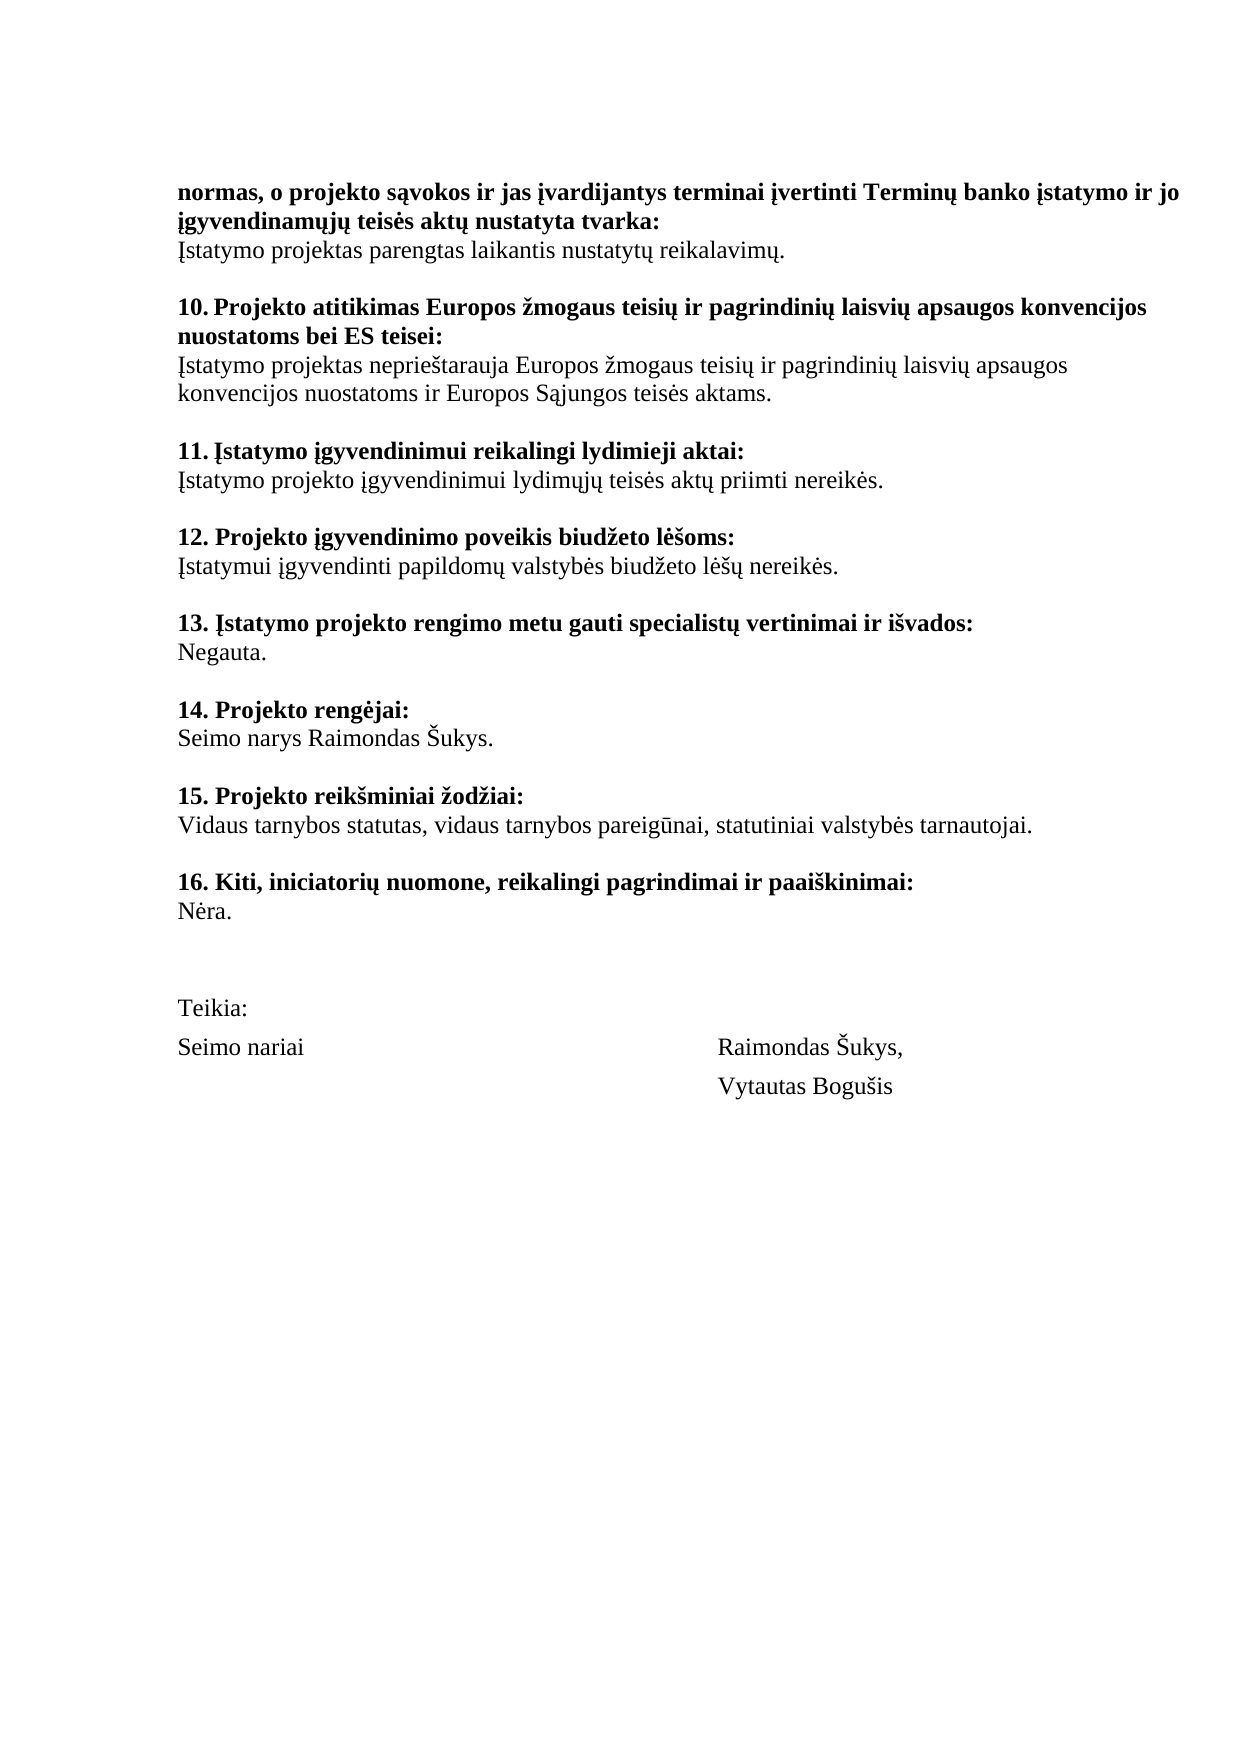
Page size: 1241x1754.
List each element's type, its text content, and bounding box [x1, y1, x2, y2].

text Negauta. [177, 637, 1181, 666]
text Vytautas Bogušis [582, 1071, 1181, 1100]
text Nėra. [177, 896, 1181, 925]
text 15. Projekto reikšminiai žodžiai: [177, 781, 1181, 810]
text 10. Projekto atitikimas Europos žmogaus teisių ir pagrindinių laisvių apsaugos konvencijos nuostatoms bei ES teisei: [177, 292, 1181, 350]
text normas, o projekto sąvokos ir jas įvardijantys terminai įvertinti Terminų banko įstatymo ir jo įgyvendinamųjų teisės aktų nustatyta tvarka: [177, 177, 1181, 235]
text Įstatymo projektas parengtas laikantis nustatytų reikalavimų. [177, 235, 1181, 263]
text Įstatymo projektas neprieštarauja Europos žmogaus teisių ir pagrindinių laisvių apsaugos konvencijos nuostatoms ir Europos Sąjungos teisės aktams. [177, 350, 1181, 407]
text Teikia: [177, 993, 1181, 1021]
text 14. Projekto rengėjai: [177, 695, 1181, 723]
text 16. Kiti, iniciatorių nuomone, reikalingi pagrindimai ir paaiškinimai: [177, 867, 1181, 896]
text Seimo nariai Raimondas Šukys, [177, 1032, 1181, 1061]
text 12. Projekto įgyvendinimo poveikis biudžeto lėšoms: [177, 522, 1181, 551]
text Vidaus tarnybos statutas, vidaus tarnybos pareigūnai, statutiniai valstybės tarnautojai. [177, 810, 1181, 838]
text Įstatymui įgyvendinti papildomų valstybės biudžeto lėšų nereikės. [177, 551, 1181, 580]
text 13. Įstatymo projekto rengimo metu gauti specialistų vertinimai ir išvados: [177, 608, 1181, 637]
text 11. Įstatymo įgyvendinimui reikalingi lydimieji aktai: [177, 436, 1181, 465]
text Įstatymo projekto įgyvendinimui lydimųjų teisės aktų priimti nereikės. [177, 465, 1181, 493]
text Seimo narys Raimondas Šukys. [177, 723, 1181, 752]
